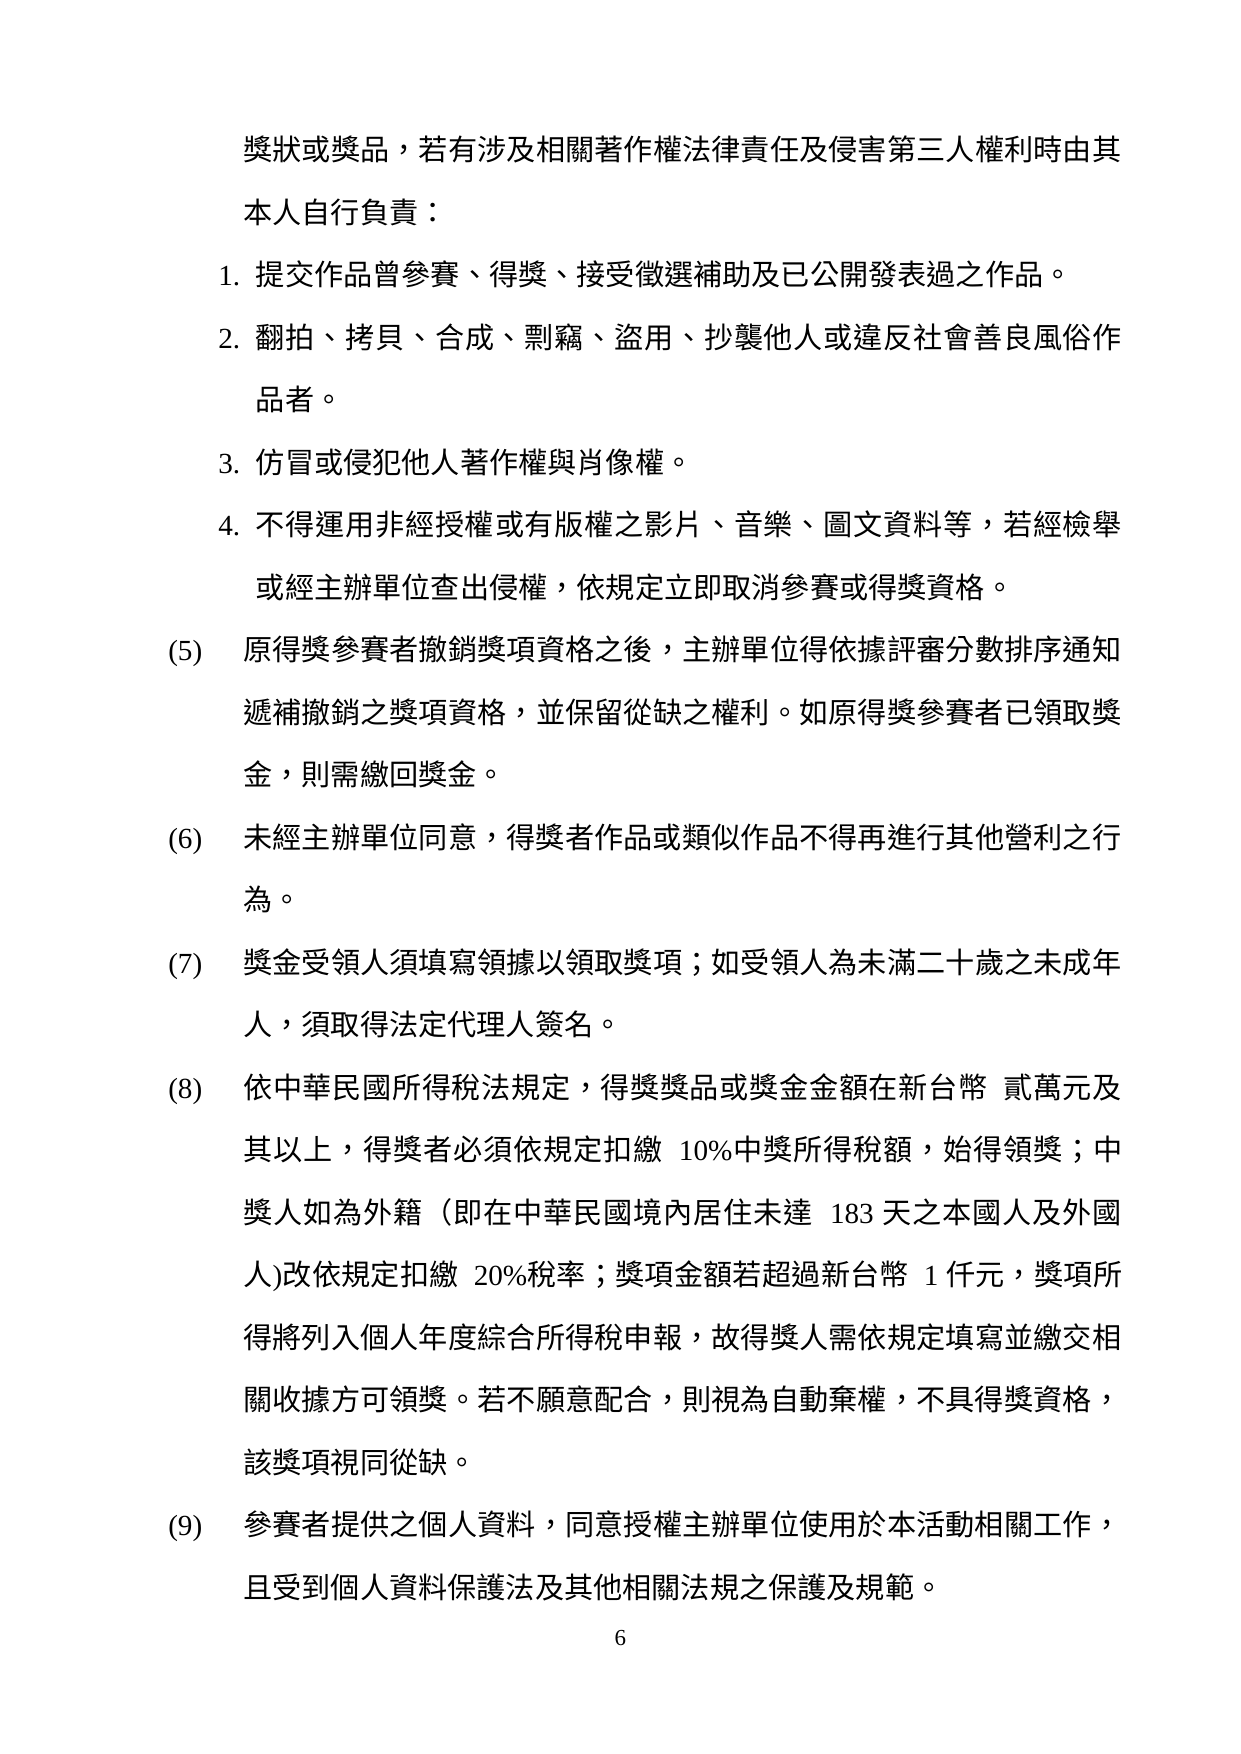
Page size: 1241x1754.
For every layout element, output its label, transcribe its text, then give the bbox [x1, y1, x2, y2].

list 依中華民國所得稅法規定，得獎獎品或獎金金額在新台幣 貳萬元及其以上，得獎者必須依規定扣繳 10%中獎所得稅額，始得領獎；中獎人如為外籍（即在中華民國境內居住未達 183 天之本國人及外國人)改依規定扣繳 20%稅率；獎項金額若超過新台幣 1 仟元，獎項所得將列入個人年度綜合所得稅申報，故得獎人需依規定填寫並繳交相關收據方可領獎。若不願意配合，則視為自動棄權，不具得獎資格，該獎項視同從缺。 [168, 1044, 1122, 1481]
list 獎金受領人須填寫領據以領取獎項；如受領人為未滿二十歲之未成年人，須取得法定代理人簽名。 [168, 919, 1122, 1044]
list 翻拍、拷貝、合成、剽竊、盜用、抄襲他人或違反社會善良風俗作品者。 [218, 294, 1122, 419]
list 未經主辦單位同意，得獎者作品或類似作品不得再進行其他營利之行為。 [168, 794, 1122, 919]
list 參賽者提供之個人資料，同意授權主辦單位使用於本活動相關工作，且受到個人資料保護法及其他相關法規之保護及規範。 [168, 1481, 1122, 1606]
list 提交作品曾參賽、得獎、接受徵選補助及已公開發表過之作品。 [218, 231, 1122, 294]
list 仿冒或侵犯他人著作權與肖像權。 [218, 419, 1122, 481]
list 原得獎參賽者撤銷獎項資格之後，主辦單位得依據評審分數排序通知遞補撤銷之獎項資格，並保留從缺之權利。如原得獎參賽者已領取獎金，則需繳回獎金。 [168, 606, 1122, 794]
list 不得運用非經授權或有版權之影片、音樂、圖文資料等，若經檢舉或經主辦單位查出侵權，依規定立即取消參賽或得獎資格。 [218, 481, 1122, 606]
list 獎狀或獎品，若有涉及相關著作權法律責任及侵害第三人權利時由其本人自行負責： [168, 106, 1122, 231]
